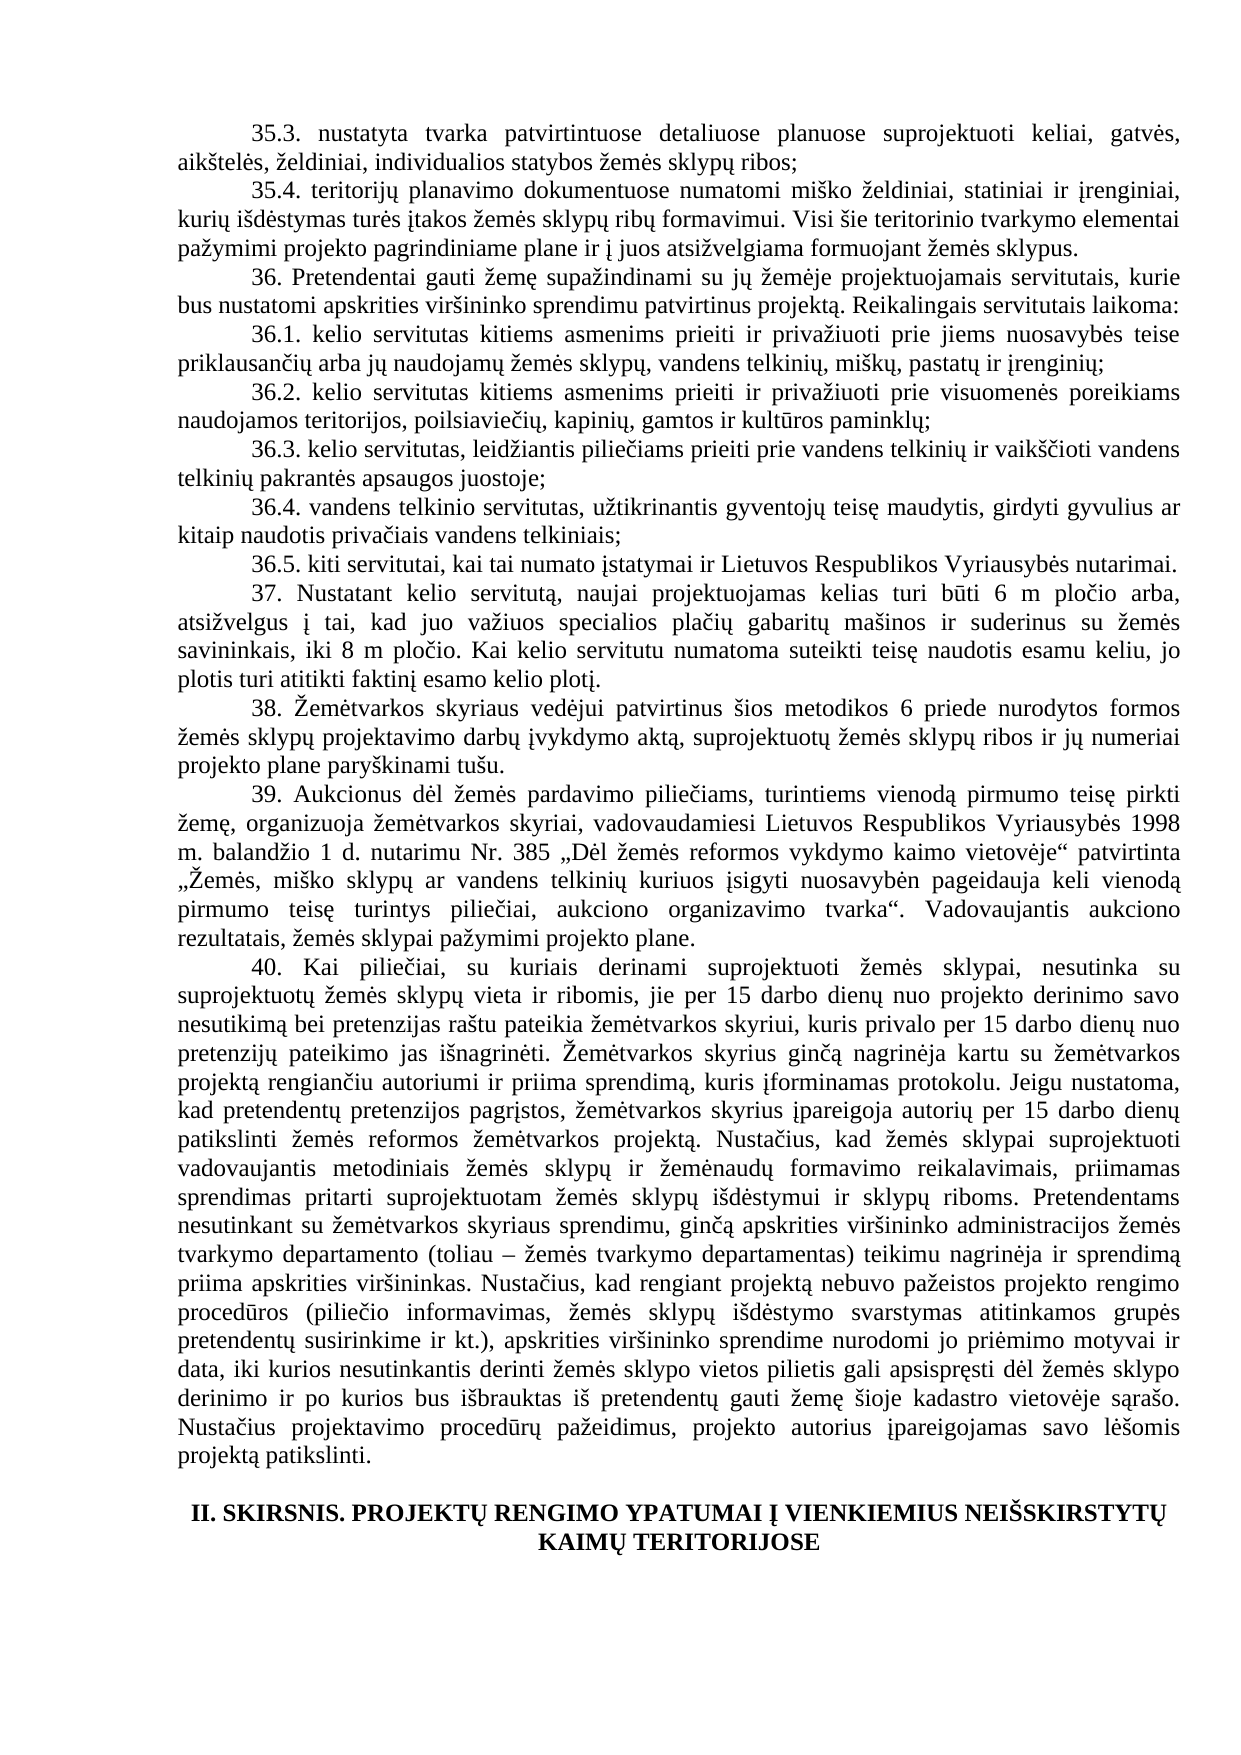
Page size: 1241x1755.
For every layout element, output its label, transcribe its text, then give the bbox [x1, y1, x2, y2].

text 35.4. teritorijų planavimo dokumentuose numatomi miško želdiniai, statiniai ir įrenginiai, kurių išdėstymas turės įtakos žemės sklypų ribų formavimui. Visi šie teritorinio tvarkymo elementai pažymimi projekto pagrindiniame plane ir į juos atsižvelgiama formuojant žemės sklypus. [177, 176, 1181, 262]
text 36.4. vandens telkinio servitutas, užtikrinantis gyventojų teisę maudytis, girdyti gyvulius ar kitaip naudotis privačiais vandens telkiniais; [177, 492, 1181, 549]
text 39. Aukcionus dėl žemės pardavimo piliečiams, turintiems vienodą pirmumo teisę pirkti žemę, organizuoja žemėtvarkos skyriai, vadovaudamiesi Lietuvos Respublikos Vyriausybės 1998 m. balandžio 1 d. nutarimu Nr. 385 „Dėl žemės reformos vykdymo kaimo vietovėje“ patvirtinta „Žemės, miško sklypų ar vandens telkinių kuriuos įsigyti nuosavybėn pageidauja keli vienodą pirmumo teisę turintys piliečiai, aukciono organizavimo tvarka“. Vadovaujantis aukciono rezultatais, žemės sklypai pažymimi projekto plane. [177, 779, 1181, 952]
text 36.5. kiti servitutai, kai tai numato įstatymai ir Lietuvos Respublikos Vyriausybės nutarimai. [177, 549, 1181, 578]
text 36.2. kelio servitutas kitiems asmenims prieiti ir privažiuoti prie visuomenės poreikiams naudojamos teritorijos, poilsiaviečių, kapinių, gamtos ir kultūros paminklų; [177, 377, 1181, 434]
text 36.1. kelio servitutas kitiems asmenims prieiti ir privažiuoti prie jiems nuosavybės teise priklausančių arba jų naudojamų žemės sklypų, vandens telkinių, miškų, pastatų ir įrenginių; [177, 319, 1181, 377]
text 36.3. kelio servitutas, leidžiantis piliečiams prieiti prie vandens telkinių ir vaikščioti vandens telkinių pakrantės apsaugos juostoje; [177, 434, 1181, 492]
text 35.3. nustatyta tvarka patvirtintuose detaliuose planuose suprojektuoti keliai, gatvės, aikštelės, želdiniai, individualios statybos žemės sklypų ribos; [177, 118, 1181, 176]
text 40. Kai piliečiai, su kuriais derinami suprojektuoti žemės sklypai, nesutinka su suprojektuotų žemės sklypų vieta ir ribomis, jie per 15 darbo dienų nuo projekto derinimo savo nesutikimą bei pretenzijas raštu pateikia žemėtvarkos skyriui, kuris privalo per 15 darbo dienų nuo pretenzijų pateikimo jas išnagrinėti. Žemėtvarkos skyrius ginčą nagrinėja kartu su žemėtvarkos projektą rengiančiu autoriumi ir priima sprendimą, kuris įforminamas protokolu. Jeigu nustatoma, kad pretendentų pretenzijos pagrįstos, žemėtvarkos skyrius įpareigoja autorių per 15 darbo dienų patikslinti žemės reformos žemėtvarkos projektą. Nustačius, kad žemės sklypai suprojektuoti vadovaujantis metodiniais žemės sklypų ir žemėnaudų formavimo reikalavimais, priimamas sprendimas pritarti suprojektuotam žemės sklypų išdėstymui ir sklypų riboms. Pretendentams nesutinkant su žemėtvarkos skyriaus sprendimu, ginčą apskrities viršininko administracijos žemės tvarkymo departamento (toliau – žemės tvarkymo departamentas) teikimu nagrinėja ir sprendimą priima apskrities viršininkas. Nustačius, kad rengiant projektą nebuvo pažeistos projekto rengimo procedūros (piliečio informavimas, žemės sklypų išdėstymo svarstymas atitinkamos grupės pretendentų susirinkime ir kt.), apskrities viršininko sprendime nurodomi jo priėmimo motyvai ir data, iki kurios nesutinkantis derinti žemės sklypo vietos pilietis gali apsispręsti dėl žemės sklypo derinimo ir po kurios bus išbrauktas iš pretendentų gauti žemę šioje kadastro vietovėje sąrašo. Nustačius projektavimo procedūrų pažeidimus, projekto autorius įpareigojamas savo lėšomis projektą patikslinti. [177, 952, 1181, 1469]
text II. SKIRSNIS. PROJEKTŲ RENGIMO YPATUMAI Į VIENKIEMIUS NEIŠSKIRSTYTŲ KAIMŲ TERITORIJOSE [177, 1498, 1181, 1556]
text 36. Pretendentai gauti žemę supažindinami su jų žemėje projektuojamais servitutais, kurie bus nustatomi apskrities viršininko sprendimu patvirtinus projektą. Reikalingais servitutais laikoma: [177, 262, 1181, 319]
text 37. Nustatant kelio servitutą, naujai projektuojamas kelias turi būti 6 m pločio arba, atsižvelgus į tai, kad juo važiuos specialios plačių gabaritų mašinos ir suderinus su žemės savininkais, iki 8 m pločio. Kai kelio servitutu numatoma suteikti teisę naudotis esamu keliu, jo plotis turi atitikti faktinį esamo kelio plotį. [177, 578, 1181, 693]
text 38. Žemėtvarkos skyriaus vedėjui patvirtinus šios metodikos 6 priede nurodytos formos žemės sklypų projektavimo darbų įvykdymo aktą, suprojektuotų žemės sklypų ribos ir jų numeriai projekto plane paryškinami tušu. [177, 693, 1181, 779]
